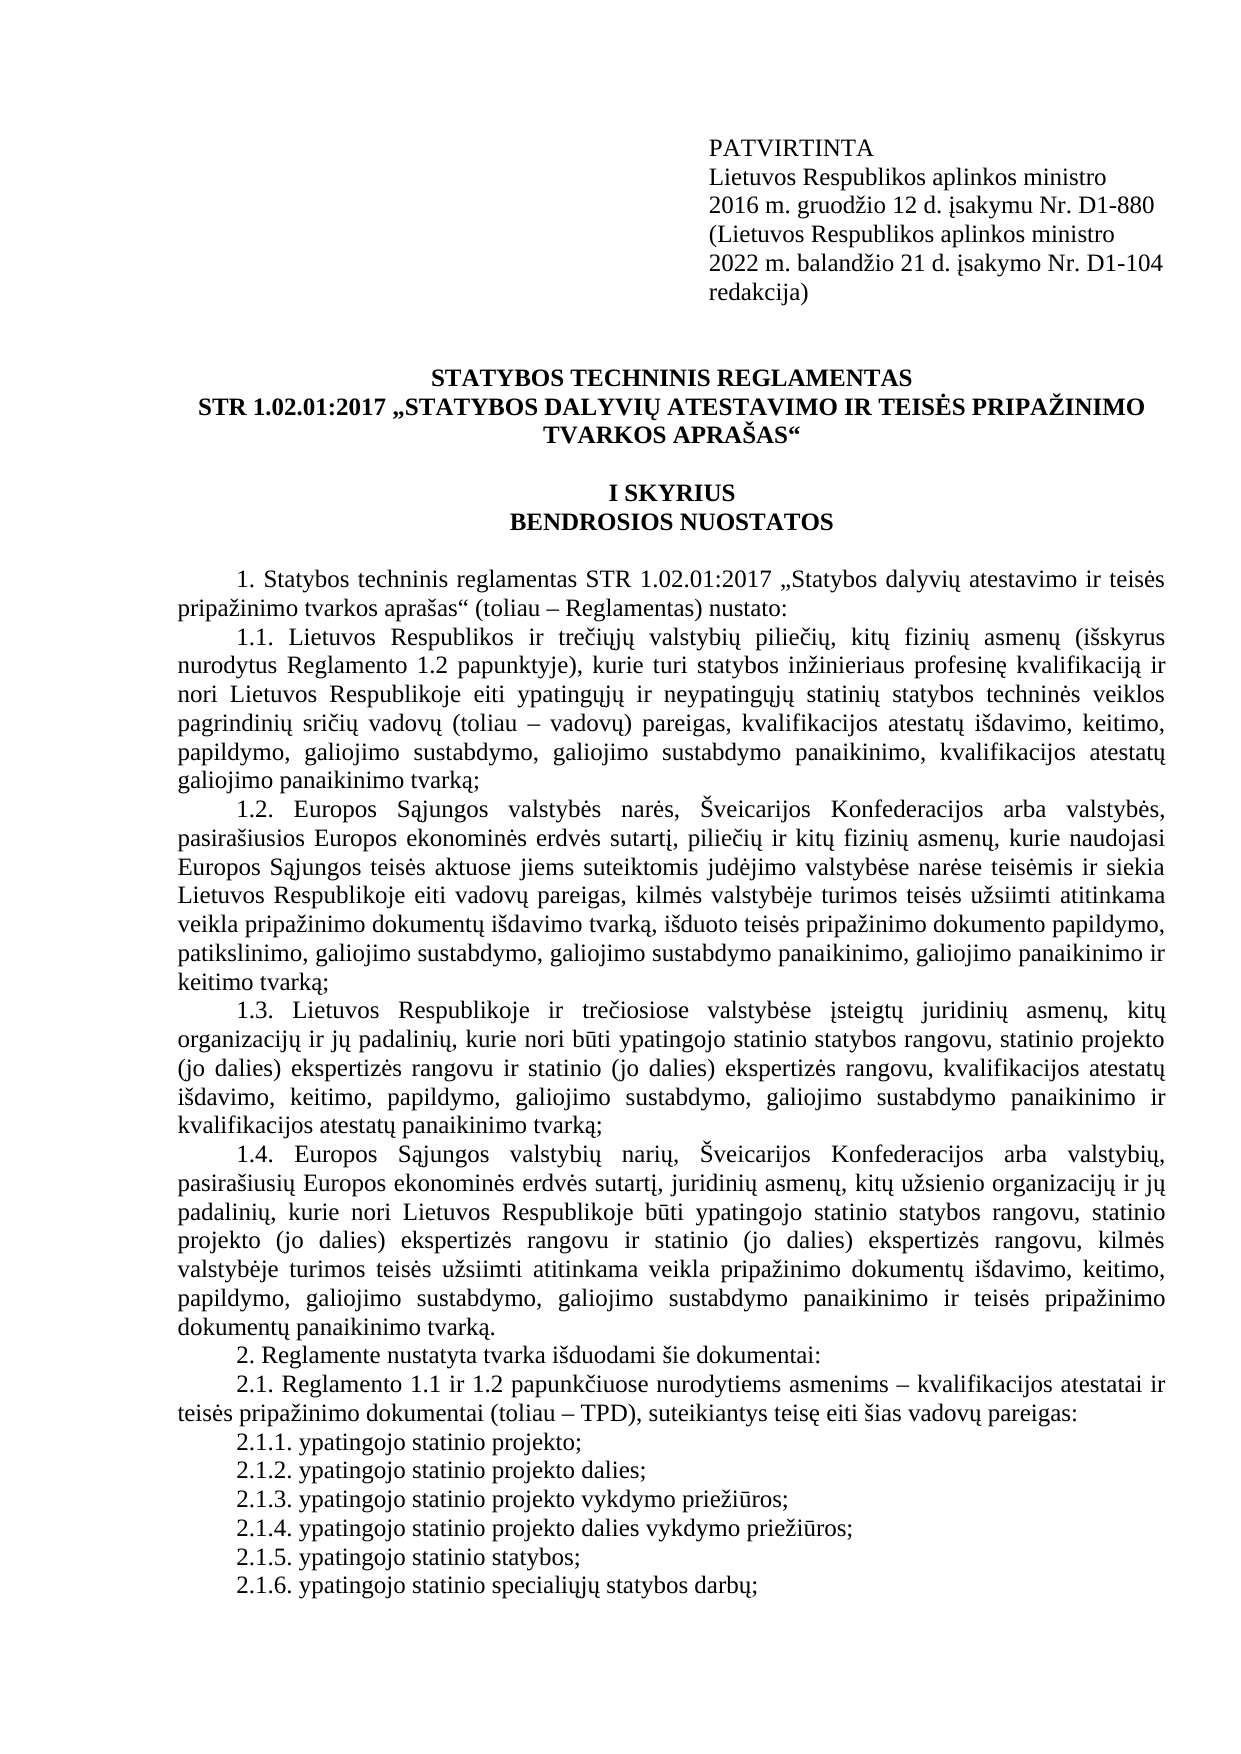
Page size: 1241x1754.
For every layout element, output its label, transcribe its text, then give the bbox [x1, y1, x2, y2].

text 2016 m. gruodžio 12 d. įsakymu Nr. D1-880 [177, 190, 1166, 219]
text 2.1.5. ypatingojo statinio statybos; [177, 1542, 1166, 1570]
text 2.1.4. ypatingojo statinio projekto dalies vykdymo priežiūros; [177, 1513, 1166, 1542]
text 2.1.3. ypatingojo statinio projekto vykdymo priežiūros; [177, 1484, 1166, 1513]
text 1.1. Lietuvos Respublikos ir trečiųjų valstybių piliečių, kitų fizinių asmenų (išskyrus nurodytus Reglamento 1.2 papunktyje), kurie turi statybos inžinieriaus profesinę kvalifikaciją ir nori Lietuvos Respublikoje eiti ypatingųjų ir neypatingųjų statinių statybos techninės veiklos pagrindinių sričių vadovų (toliau – vadovų) pareigas, kvalifikacijos atestatų išdavimo, keitimo, papildymo, galiojimo sustabdymo, galiojimo sustabdymo panaikinimo, kvalifikacijos atestatų galiojimo panaikinimo tvarką; [177, 622, 1166, 794]
text STATYBOS TECHNINIS REGLAMENTAS [177, 363, 1166, 392]
text redakcija) [177, 277, 1166, 305]
text PATVIRTINTA [177, 133, 1166, 162]
text (Lietuvos Respublikos aplinkos ministro [177, 219, 1166, 248]
text 1.2. Europos Sąjungos valstybės narės, Šveicarijos Konfederacijos arba valstybės, pasirašiusios Europos ekonominės erdvės sutartį, piliečių ir kitų fizinių asmenų, kurie naudojasi Europos Sąjungos teisės aktuose jiems suteiktomis judėjimo valstybėse narėse teisėmis ir siekia Lietuvos Respublikoje eiti vadovų pareigas, kilmės valstybėje turimos teisės užsiimti atitinkama veikla pripažinimo dokumentų išdavimo tvarką, išduoto teisės pripažinimo dokumento papildymo, patikslinimo, galiojimo sustabdymo, galiojimo sustabdymo panaikinimo, galiojimo panaikinimo ir keitimo tvarką; [177, 794, 1166, 995]
text 2.1.6. ypatingojo statinio specialiųjų statybos darbų; [177, 1570, 1166, 1599]
text 1.4. Europos Sąjungos valstybių narių, Šveicarijos Konfederacijos arba valstybių, pasirašiusių Europos ekonominės erdvės sutartį, juridinių asmenų, kitų užsienio organizacijų ir jų padalinių, kurie nori Lietuvos Respublikoje būti ypatingojo statinio statybos rangovu, statinio projekto (jo dalies) ekspertizės rangovu ir statinio (jo dalies) ekspertizės rangovu, kilmės valstybėje turimos teisės užsiimti atitinkama veikla pripažinimo dokumentų išdavimo, keitimo, papildymo, galiojimo sustabdymo, galiojimo sustabdymo panaikinimo ir teisės pripažinimo dokumentų panaikinimo tvarką. [177, 1139, 1166, 1340]
text BENDROSIOS NUOSTATOS [177, 507, 1166, 535]
text 2022 m. balandžio 21 d. įsakymo Nr. D1-104 [177, 248, 1166, 277]
text 2.1. Reglamento 1.1 ir 1.2 papunkčiuose nurodytiems asmenims – kvalifikacijos atestatai ir teisės pripažinimo dokumentai (toliau – TPD), suteikiantys teisę eiti šias vadovų pareigas: [177, 1369, 1166, 1427]
text Lietuvos Respublikos aplinkos ministro [177, 162, 1166, 190]
text STR 1.02.01:2017 „STATYBOS DALYVIŲ ATESTAVIMO IR TEISĖS PRIPAŽINIMO TVARKOS APRAŠAS“ [177, 392, 1166, 449]
text 2.1.1. ypatingojo statinio projekto; [177, 1427, 1166, 1455]
text 1.3. Lietuvos Respublikoje ir trečiosiose valstybėse įsteigtų juridinių asmenų, kitų organizacijų ir jų padalinių, kurie nori būti ypatingojo statinio statybos rangovu, statinio projekto (jo dalies) ekspertizės rangovu ir statinio (jo dalies) ekspertizės rangovu, kvalifikacijos atestatų išdavimo, keitimo, papildymo, galiojimo sustabdymo, galiojimo sustabdymo panaikinimo ir kvalifikacijos atestatų panaikinimo tvarką; [177, 995, 1166, 1139]
text 1. Statybos techninis reglamentas STR 1.02.01:2017 „Statybos dalyvių atestavimo ir teisės pripažinimo tvarkos aprašas“ (toliau – Reglamentas) nustato: [177, 564, 1166, 622]
text 2.1.2. ypatingojo statinio projekto dalies; [177, 1455, 1166, 1484]
text I SKYRIUS [177, 478, 1166, 507]
text 2. Reglamente nustatyta tvarka išduodami šie dokumentai: [177, 1340, 1166, 1369]
